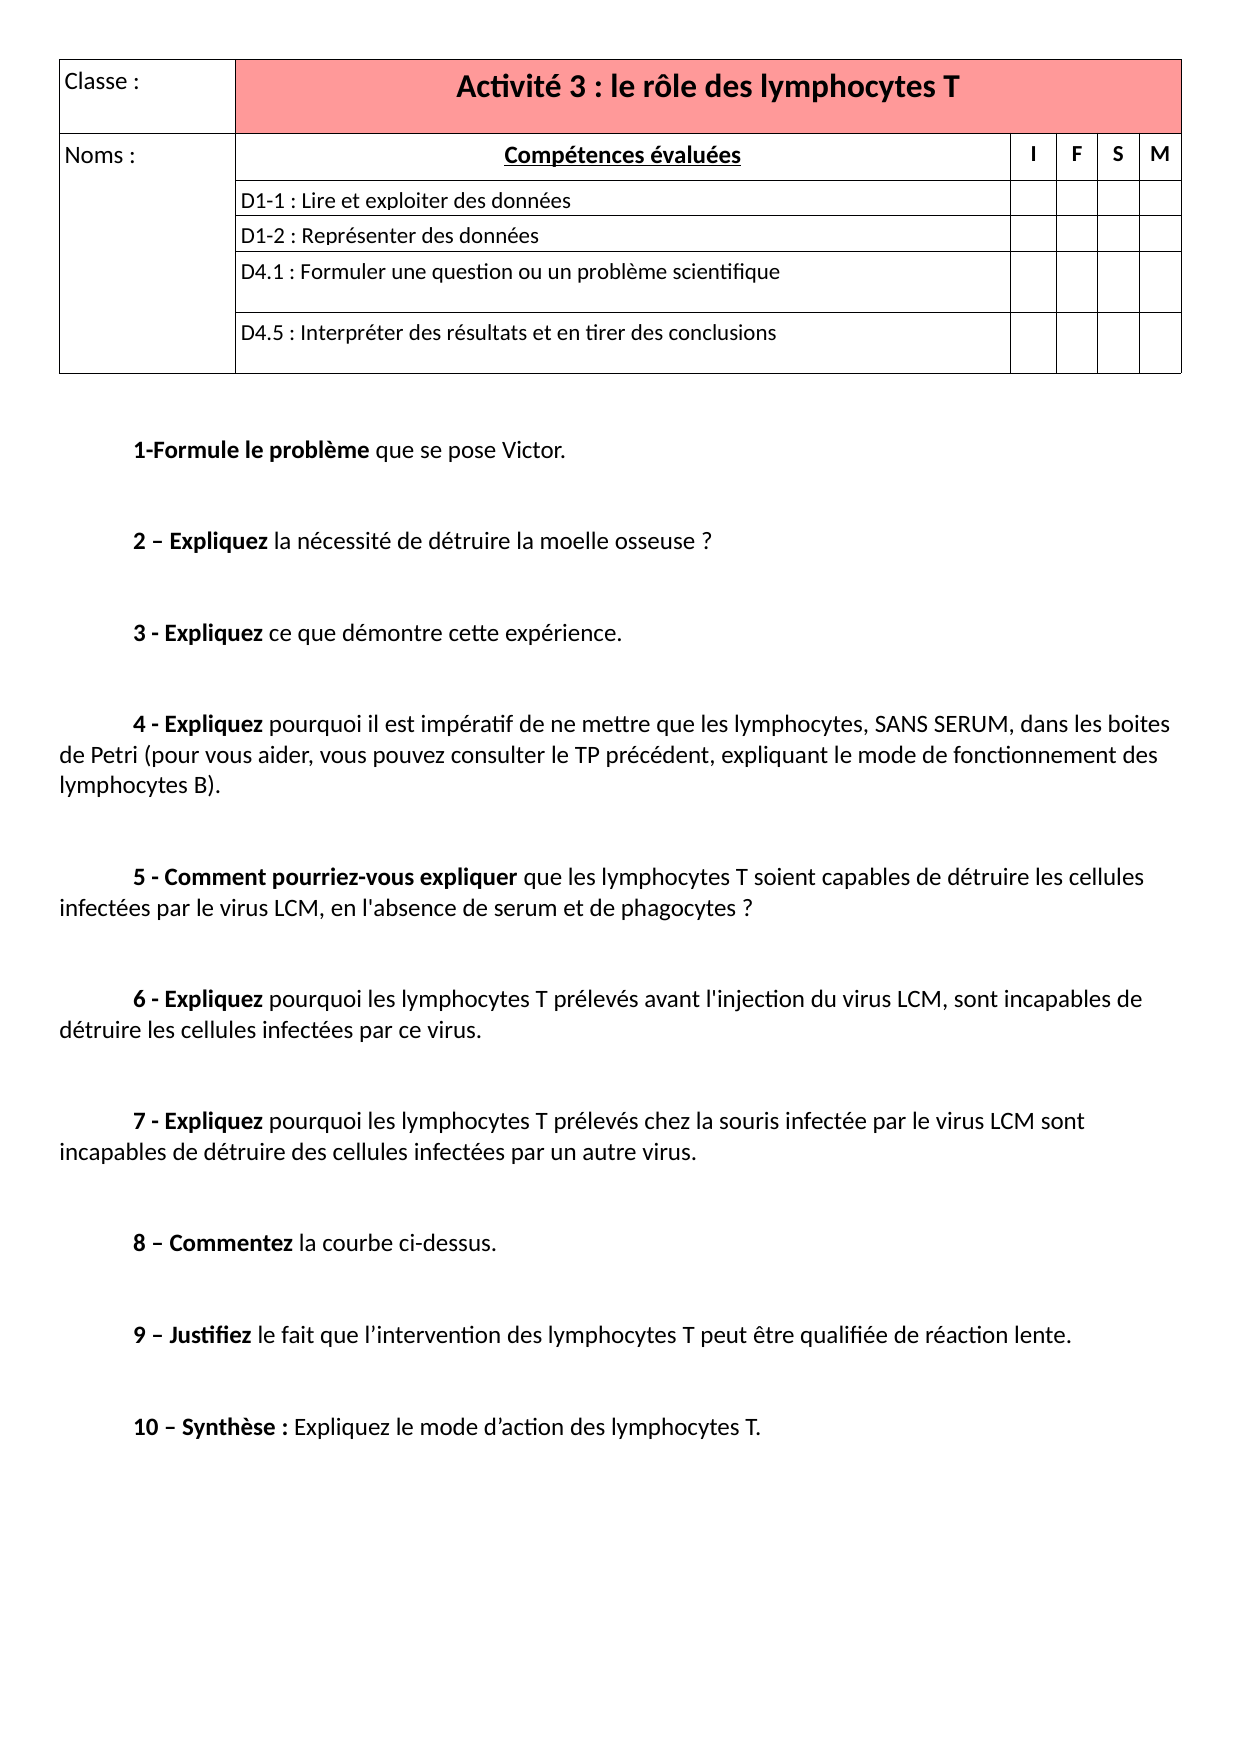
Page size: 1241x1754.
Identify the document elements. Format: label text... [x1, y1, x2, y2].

table_cell Compétences évaluées [236, 134, 1010, 180]
text 3 - Expliquez ce que démontre cette expérience. [59, 617, 1181, 648]
table_cell D1-1 : Lire et exploiter des données [236, 181, 1010, 215]
table_cell [1098, 216, 1139, 251]
table_cell [1011, 216, 1056, 251]
table_header Activité 3 : le rôle des lymphocytes T [236, 60, 1181, 133]
text 4 - Expliquez pourquoi il est impératif de ne mettre que les lymphocytes, SANS SERUM, dans les boites de Petri (pour vous aider, vous pouvez consulter le TP précédent, expliquant le mode de fonctionnement des lymphocytes B). [59, 709, 1181, 800]
text 10 – Synthèse : Expliquez le mode d’action des lymphocytes T. [59, 1411, 1181, 1441]
table_cell [1057, 216, 1097, 251]
table_cell I [1011, 134, 1056, 180]
text 7 - Expliquez pourquoi les lymphocytes T prélevés chez la souris infectée par le virus LCM sont incapables de détruire des cellules infectées par un autre virus. [59, 1105, 1181, 1166]
table_cell D4.1 : Formuler une question ou un problème scientifique [236, 252, 1010, 312]
table_cell F [1057, 134, 1097, 180]
table_cell [1057, 181, 1097, 215]
text 9 – Justifiez le fait que l’intervention des lymphocytes T peut être qualifiée de réaction lente. [59, 1319, 1181, 1349]
table_cell D4.5 : Interpréter des résultats et en tirer des conclusions [236, 313, 1010, 372]
text 5 - Comment pourriez-vous expliquer que les lymphocytes T soient capables de détruire les cellules infectées par le virus LCM, en l'absence de serum et de phagocytes ? [59, 861, 1181, 922]
table_cell [1098, 313, 1139, 372]
table_cell [1011, 313, 1056, 372]
table_cell S [1098, 134, 1139, 180]
table_cell M [1140, 134, 1181, 180]
table_cell [1098, 252, 1139, 312]
table_cell [1140, 252, 1181, 312]
text 2 – Expliquez la nécessité de détruire la moelle osseuse ? [59, 526, 1181, 556]
text 1-Formule le problème que se pose Victor. [59, 434, 1181, 464]
table_cell [1057, 252, 1097, 312]
table_header Classe : [60, 60, 235, 133]
text 8 – Commentez la courbe ci-dessus. [59, 1227, 1181, 1258]
table_cell D1-2 : Représenter des données [236, 216, 1010, 251]
table_cell [1057, 313, 1097, 372]
text 6 - Expliquez pourquoi les lymphocytes T prélevés avant l'injection du virus LCM, sont incapables de détruire les cellules infectées par ce virus. [59, 983, 1181, 1044]
table_cell [1011, 181, 1056, 215]
table_cell [1011, 252, 1056, 312]
table_cell [1140, 313, 1181, 372]
table_cell [1140, 216, 1181, 251]
table_cell [1098, 181, 1139, 215]
table_cell [1140, 181, 1181, 215]
table_cell Noms : [60, 134, 235, 372]
